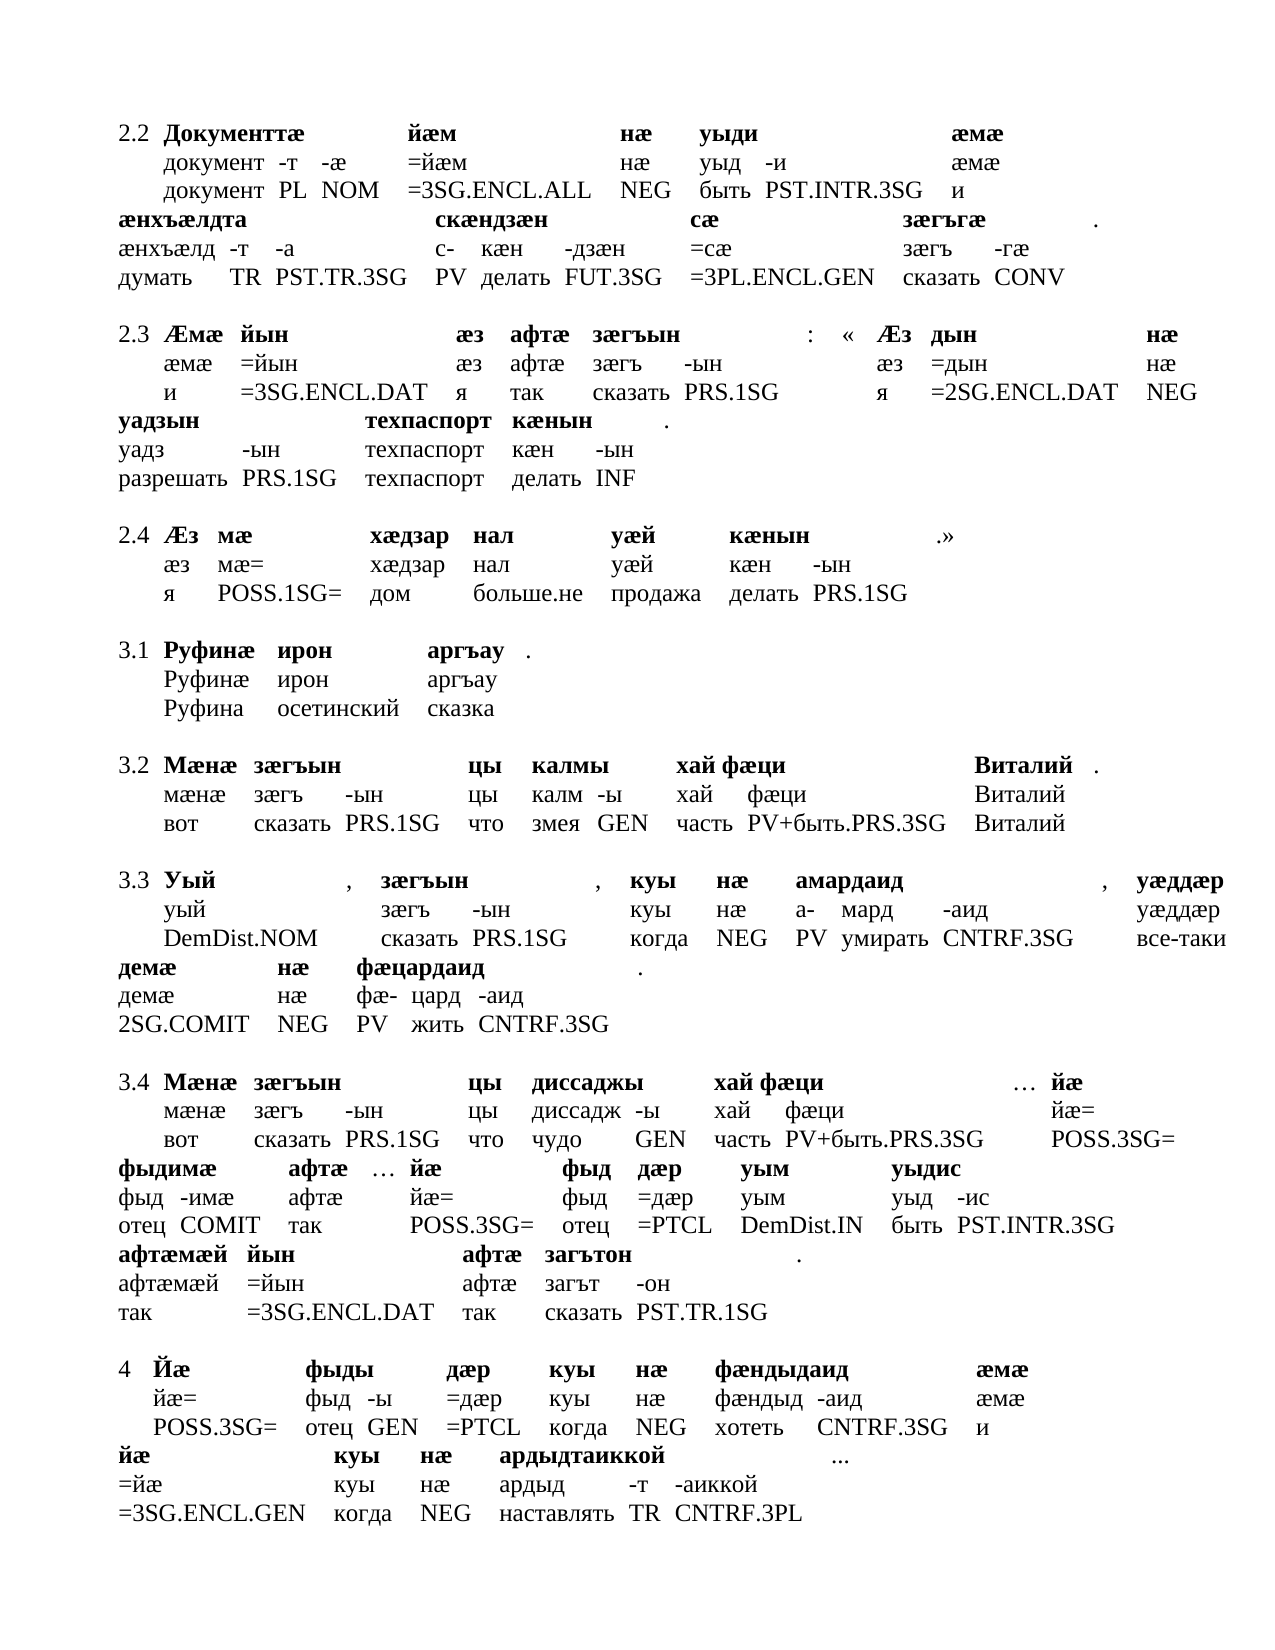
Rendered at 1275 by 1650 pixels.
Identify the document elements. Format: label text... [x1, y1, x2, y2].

text Йæ [153, 1354, 291, 1383]
text =йын [240, 348, 428, 377]
text . [1093, 751, 1114, 779]
text сказать [544, 1297, 622, 1326]
text отец [562, 1211, 610, 1239]
text сæ [690, 204, 889, 233]
text разрешать [118, 463, 228, 492]
text TR [629, 1498, 661, 1527]
text нæ [1146, 319, 1211, 348]
text больше.не [473, 578, 583, 607]
text PRS.1SG [345, 1124, 440, 1153]
text и [163, 377, 212, 406]
text так [288, 1211, 343, 1239]
text делать [512, 463, 582, 492]
text дæр [637, 1153, 727, 1182]
text -аиккой [674, 1469, 803, 1498]
text уæй [611, 549, 702, 578]
text осетинский [277, 693, 399, 722]
text хай [714, 1096, 771, 1124]
text так [462, 1297, 517, 1326]
text PV [435, 262, 467, 291]
text æз [876, 348, 903, 377]
text зæгъын [253, 1067, 454, 1096]
text сказать [592, 377, 670, 406]
text , [595, 866, 616, 894]
text сказать [381, 923, 458, 952]
text демæ [118, 981, 249, 1009]
text -и [765, 147, 923, 176]
text уыди [699, 118, 937, 147]
text уыдис [891, 1153, 1129, 1182]
text мæ= [217, 549, 342, 578]
text 2.3 [118, 319, 149, 348]
text =дын [931, 348, 1118, 377]
text зæгъ [903, 233, 980, 262]
text амардаид [795, 866, 1088, 894]
text æнхъæлдта [118, 204, 421, 233]
text . [663, 406, 684, 434]
text . [796, 1239, 817, 1268]
text фыды [305, 1354, 432, 1383]
text скæндзæн [435, 204, 676, 233]
text Мæнæ [163, 1067, 240, 1096]
text цы [468, 1067, 518, 1096]
text йæ [1051, 1067, 1189, 1096]
text афтæмæй [118, 1268, 219, 1297]
text нæ [620, 147, 671, 176]
text кæн [481, 233, 551, 262]
text фæци [785, 1096, 984, 1124]
text нæ [420, 1469, 471, 1498]
text -т [629, 1469, 661, 1498]
text æмæ [163, 348, 212, 377]
text -имæ [180, 1182, 261, 1211]
text нæ [635, 1354, 701, 1383]
text -ын [595, 434, 636, 463]
text кæн [512, 434, 582, 463]
text и [951, 176, 1000, 204]
text POSS.1SG= [217, 578, 342, 607]
text GEN [597, 808, 648, 837]
text , [346, 866, 367, 894]
text техпаспорт [365, 463, 484, 492]
text дын [931, 319, 1132, 348]
text хай [676, 779, 733, 808]
text хотеть [714, 1412, 803, 1441]
text дом [370, 578, 445, 607]
text =йæ [118, 1469, 306, 1498]
text йæ= [409, 1182, 534, 1211]
text фæндыдаид [714, 1354, 962, 1383]
text DemDist.NOM [163, 923, 318, 952]
text æнхъæлд [118, 233, 216, 262]
text сказать [253, 808, 331, 837]
text NOM [321, 176, 380, 204]
text NEG [620, 176, 671, 204]
text « [842, 319, 863, 348]
text я [163, 578, 190, 607]
text куы [630, 894, 689, 923]
text 3.4 [118, 1067, 149, 1096]
text -аид [478, 981, 609, 1009]
text PRS.1SG [242, 463, 337, 492]
text уым [740, 1182, 863, 1211]
text =дæр [637, 1182, 713, 1211]
text зæгъ [592, 348, 670, 377]
text кæнын [512, 406, 649, 434]
text =йын [247, 1268, 434, 1297]
text Руфина [163, 693, 249, 722]
text йæ= [1051, 1096, 1175, 1124]
text йæ= [153, 1383, 278, 1412]
text зæгъ [381, 894, 458, 923]
text POSS.3SG= [409, 1211, 534, 1239]
text мæнæ [163, 779, 226, 808]
text нæ [716, 894, 768, 923]
text æз [456, 319, 496, 348]
text а- [795, 894, 827, 923]
text POSS.3SG= [153, 1412, 278, 1441]
text сказать [903, 262, 980, 291]
text =3SG.ENCL.DAT [247, 1297, 434, 1326]
text мæ [217, 521, 356, 549]
text æмæ [951, 147, 1000, 176]
text Руфинæ [163, 636, 263, 664]
text -он [636, 1268, 768, 1297]
text фæцардаид [356, 952, 623, 981]
text хай фæци [676, 751, 960, 779]
text нæ [1146, 348, 1197, 377]
text быть [699, 176, 751, 204]
text хæдзар [370, 521, 459, 549]
text NEG [277, 1009, 328, 1038]
text PRS.1SG [813, 578, 908, 607]
text продажа [611, 578, 702, 607]
text -ын [345, 779, 440, 808]
text -ис [957, 1182, 1115, 1211]
text æмæ [951, 118, 1014, 147]
text -дзæн [564, 233, 662, 262]
text так [510, 377, 565, 406]
text диссадж [532, 1096, 621, 1124]
text нæ [420, 1441, 485, 1469]
text -ы [597, 779, 648, 808]
text умирать [841, 923, 929, 952]
text йæ [118, 1441, 320, 1469]
text зæгъын [253, 751, 454, 779]
text и [976, 1412, 1025, 1441]
text жить [411, 1009, 464, 1038]
text -гæ [994, 233, 1065, 262]
text цы [468, 779, 504, 808]
text уæй [611, 521, 715, 549]
text PST.INTR.3SG [957, 1211, 1115, 1239]
text Виталий [974, 808, 1066, 837]
text Уый [163, 866, 332, 894]
text =PTCL [446, 1412, 521, 1441]
text =сæ [690, 233, 875, 262]
text куы [333, 1469, 392, 1498]
text афтæмæй [118, 1239, 233, 1268]
text зæгъын [381, 866, 581, 894]
text когда [549, 1412, 608, 1441]
text CNTRF.3SG [478, 1009, 609, 1038]
text ардыд [499, 1469, 615, 1498]
text афтæ [510, 348, 565, 377]
text NEG [1146, 377, 1197, 406]
text 3.3 [118, 866, 149, 894]
text POSS.3SG= [1051, 1124, 1175, 1153]
text аргъау [427, 636, 511, 664]
text PRS.1SG [684, 377, 779, 406]
text PV [356, 1009, 397, 1038]
text документ [163, 147, 264, 176]
text =3PL.ENCL.GEN [690, 262, 875, 291]
text æз [456, 348, 482, 377]
text сказка [427, 693, 498, 722]
text CNTRF.3SG [817, 1412, 948, 1441]
text техпаспорт [365, 406, 498, 434]
text =3SG.ENCL.GEN [118, 1498, 306, 1527]
text загът [544, 1268, 622, 1297]
text йын [247, 1239, 448, 1268]
text куы [549, 1354, 622, 1383]
text фыд [562, 1153, 624, 1182]
text . [1093, 204, 1114, 233]
text DemDist.IN [740, 1211, 863, 1239]
text PV+быть.PRS.3SG [747, 808, 946, 837]
text уæддæр [1136, 866, 1240, 894]
text фыдимæ [118, 1153, 274, 1182]
text -ын [813, 549, 908, 578]
text NEG [420, 1498, 471, 1527]
text уæддæр [1136, 894, 1226, 923]
text INF [595, 463, 636, 492]
text фæци [747, 779, 946, 808]
text хæдзар [370, 549, 445, 578]
text CONV [994, 262, 1065, 291]
text =йæм [407, 147, 592, 176]
text ирон [277, 636, 413, 664]
text документ [163, 176, 264, 204]
text уадз [118, 434, 228, 463]
text 3.2 [118, 751, 149, 779]
text ирон [277, 664, 399, 693]
text =2SG.ENCL.DAT [931, 377, 1118, 406]
text æз [163, 549, 190, 578]
text я [456, 377, 482, 406]
text Виталий [974, 779, 1066, 808]
text фæ- [356, 981, 397, 1009]
text NEG [716, 923, 768, 952]
text -аид [943, 894, 1074, 923]
text GEN [367, 1412, 418, 1441]
text ардыдтаиккой [499, 1441, 817, 1469]
text сказать [253, 1124, 331, 1153]
text уадзын [118, 406, 351, 434]
text зæгъ [253, 1096, 331, 1124]
text 4 [118, 1354, 139, 1383]
text все-таки [1136, 923, 1226, 952]
text афтæ [288, 1153, 357, 1182]
text æмæ [976, 1354, 1039, 1383]
text =3SG.ENCL.ALL [407, 176, 592, 204]
text куы [630, 866, 702, 894]
text фæндыд [714, 1383, 803, 1412]
text часть [714, 1124, 771, 1153]
text =PTCL [637, 1211, 713, 1239]
text нæ [277, 952, 342, 981]
text загътон [544, 1239, 782, 1268]
text йæм [407, 118, 606, 147]
text чудо [532, 1124, 621, 1153]
text Руфинæ [163, 664, 249, 693]
text ... [831, 1441, 852, 1469]
text делать [729, 578, 799, 607]
text думать [118, 262, 216, 291]
text PST.TR.3SG [275, 262, 407, 291]
text вот [163, 1124, 226, 1153]
text -ын [345, 1096, 440, 1124]
text фыд [562, 1182, 610, 1211]
text -т [229, 233, 261, 262]
text уым [740, 1153, 877, 1182]
text нæ [620, 118, 685, 147]
text Æз [876, 319, 917, 348]
text -ын [684, 348, 779, 377]
text диссаджы [532, 1067, 700, 1096]
text Æз [163, 521, 204, 549]
text зæгъгæ [903, 204, 1079, 233]
text нæ [277, 981, 328, 1009]
text когда [630, 923, 689, 952]
text аргъау [427, 664, 498, 693]
text что [468, 808, 504, 837]
text цард [411, 981, 464, 1009]
text … [1012, 1067, 1037, 1096]
text куы [333, 1441, 406, 1469]
text нал [473, 521, 597, 549]
text =3SG.ENCL.DAT [240, 377, 428, 406]
text уыд [891, 1182, 943, 1211]
text . [525, 636, 546, 664]
text зæгъ [253, 779, 331, 808]
text COMIT [180, 1211, 261, 1239]
text афтæ [510, 319, 579, 348]
text æмæ [976, 1383, 1025, 1412]
text -æ [321, 147, 380, 176]
text Мæнæ [163, 751, 240, 779]
text -а [275, 233, 407, 262]
text PV [795, 923, 827, 952]
text 2.4 [118, 521, 149, 549]
text .» [936, 521, 957, 549]
text -ы [367, 1383, 418, 1412]
text дæр [446, 1354, 535, 1383]
text кæнын [729, 521, 922, 549]
text , [1102, 866, 1123, 894]
text отец [118, 1211, 166, 1239]
text что [468, 1124, 504, 1153]
text NEG [635, 1412, 687, 1441]
text так [118, 1297, 219, 1326]
text =дæр [446, 1383, 521, 1412]
text Виталий [974, 751, 1079, 779]
text йын [240, 319, 442, 348]
text CNTRF.3PL [674, 1498, 803, 1527]
text нал [473, 549, 583, 578]
text калмы [532, 751, 662, 779]
text афтæ [462, 1239, 531, 1268]
text уыд [699, 147, 751, 176]
text GEN [635, 1124, 686, 1153]
text PRS.1SG [345, 808, 440, 837]
text калм [532, 779, 583, 808]
text PV+быть.PRS.3SG [785, 1124, 984, 1153]
text FUT.3SG [564, 262, 662, 291]
text -аид [817, 1383, 948, 1412]
text уый [163, 894, 318, 923]
text хай фæци [714, 1067, 998, 1096]
text когда [333, 1498, 392, 1527]
text PL [278, 176, 307, 204]
text я [876, 377, 903, 406]
text 2.2 [118, 118, 149, 147]
text Æмæ [163, 319, 226, 348]
text куы [549, 1383, 608, 1412]
text мæнæ [163, 1096, 226, 1124]
text наставлять [499, 1498, 615, 1527]
text цы [468, 751, 518, 779]
text -ын [242, 434, 337, 463]
text нæ [716, 866, 782, 894]
text -ы [635, 1096, 686, 1124]
text -т [278, 147, 307, 176]
text цы [468, 1096, 504, 1124]
text зæгъын [592, 319, 793, 348]
text отец [305, 1412, 353, 1441]
text : [807, 319, 828, 348]
text змея [532, 808, 583, 837]
text афтæ [462, 1268, 517, 1297]
text PST.INTR.3SG [765, 176, 923, 204]
text техпаспорт [365, 434, 484, 463]
text . [637, 952, 658, 981]
text 2SG.COMIT [118, 1009, 249, 1038]
text -ын [472, 894, 567, 923]
text демæ [118, 952, 263, 981]
text фыд [305, 1383, 353, 1412]
text CNTRF.3SG [943, 923, 1074, 952]
text 3.1 [118, 636, 149, 664]
text быть [891, 1211, 943, 1239]
text афтæ [288, 1182, 343, 1211]
text PRS.1SG [472, 923, 567, 952]
text делать [481, 262, 551, 291]
text вот [163, 808, 226, 837]
text кæн [729, 549, 799, 578]
text Документтæ [163, 118, 393, 147]
text нæ [635, 1383, 687, 1412]
text TR [229, 262, 261, 291]
text йæ [409, 1153, 548, 1182]
text PST.TR.1SG [636, 1297, 768, 1326]
text мард [841, 894, 929, 923]
text часть [676, 808, 733, 837]
text … [371, 1153, 396, 1182]
text с- [435, 233, 467, 262]
text фыд [118, 1182, 166, 1211]
